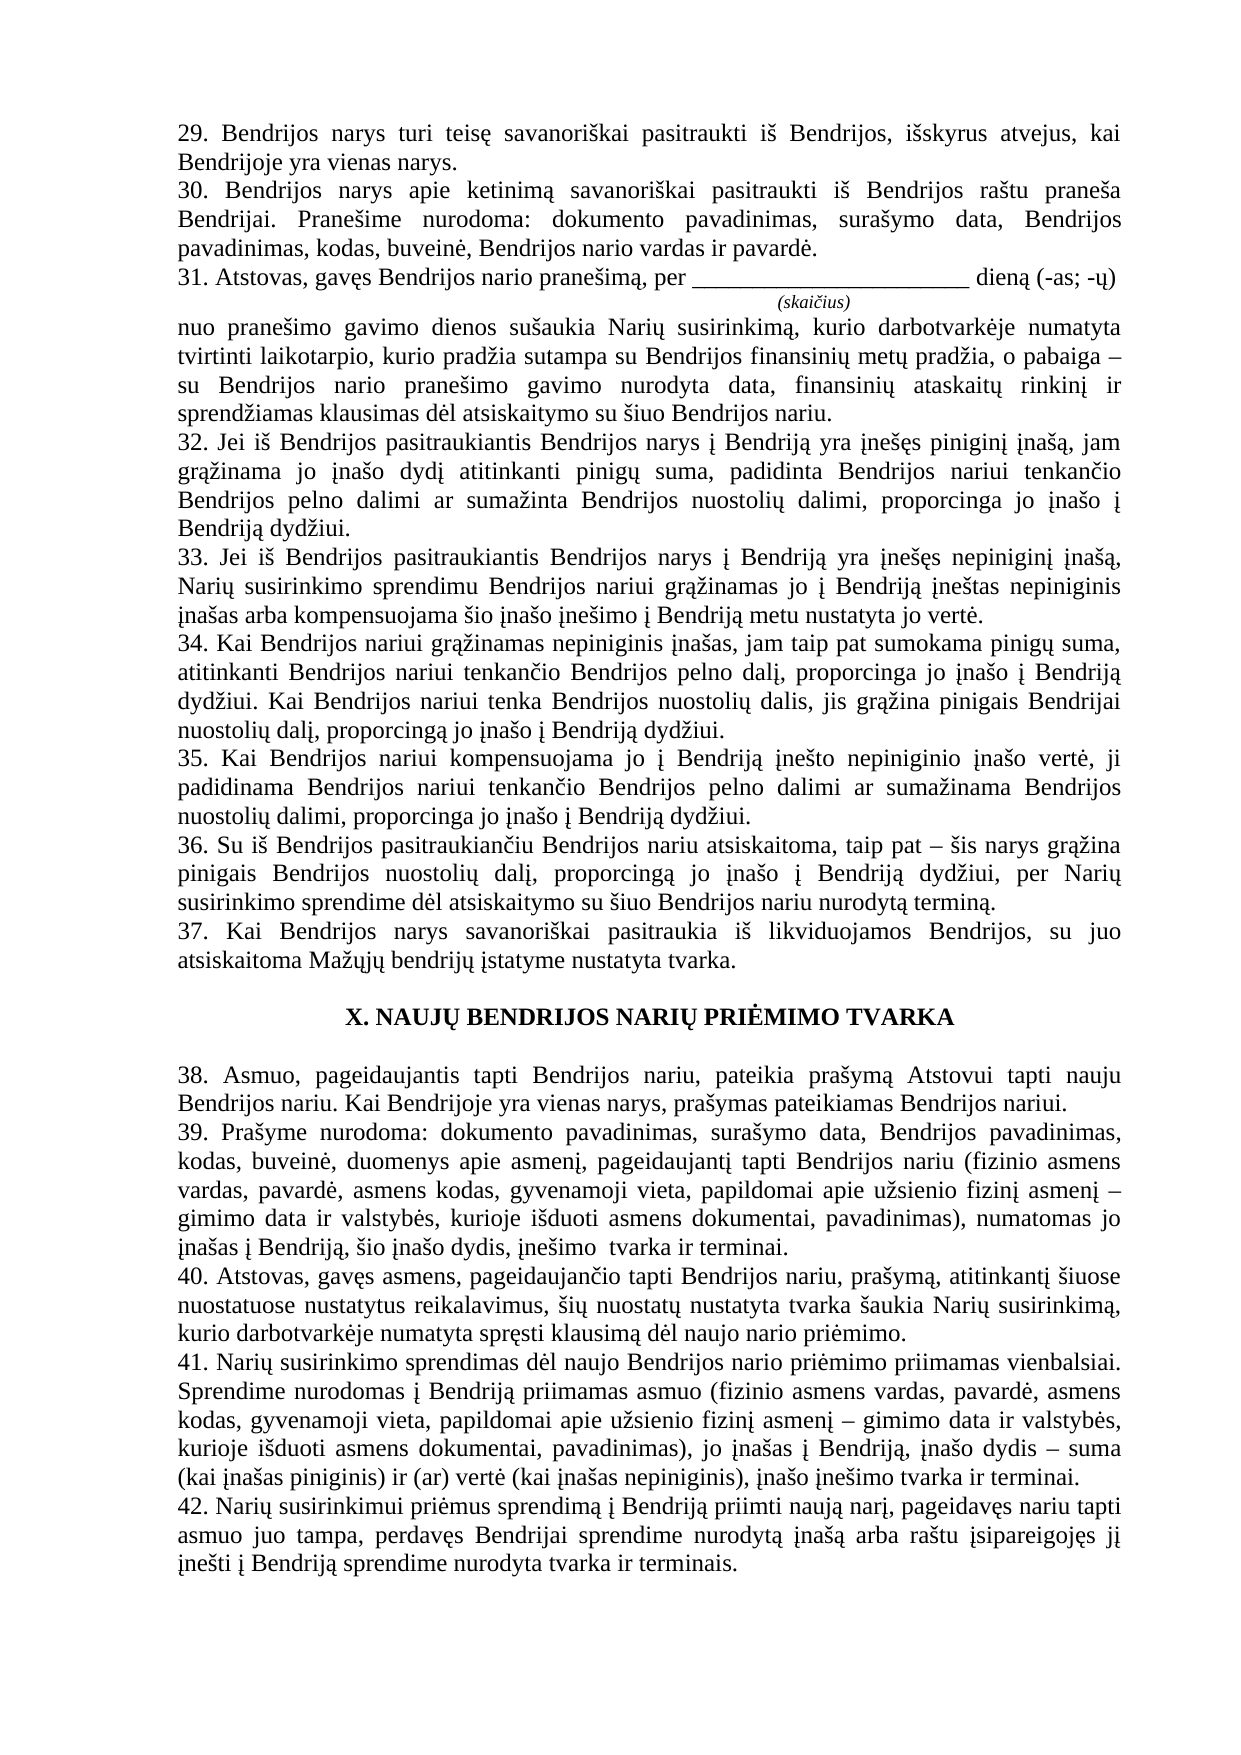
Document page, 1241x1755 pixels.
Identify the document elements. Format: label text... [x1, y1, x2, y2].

text 37. Kai Bendrijos narys savanoriškai pasitraukia iš likviduojamos Bendrijos, su juo atsiskaitoma Mažųjų bendrijų įstatyme nustatyta tvarka. [177, 916, 1122, 973]
text 41. Narių susirinkimo sprendimas dėl naujo Bendrijos nario priėmimo priimamas vienbalsiai. Sprendime nurodomas į Bendriją priimamas asmuo (fizinio asmens vardas, pavardė, asmens kodas, gyvenamoji vieta, papildomai apie užsienio fizinį asmenį – gimimo data ir valstybės, kurioje išduoti asmens dokumentai, pavadinimas), jo įnašas į Bendriją, įnašo dydis – suma (kai įnašas piniginis) ir (ar) vertė (kai įnašas nepiniginis), įnašo įnešimo tvarka ir terminai. [177, 1347, 1122, 1491]
text 38. Asmuo, pageidaujantis tapti Bendrijos nariu, pateikia prašymą Atstovui tapti nauju Bendrijos nariu. Kai Bendrijoje yra vienas narys, prašymas pateikiamas Bendrijos nariui. [177, 1060, 1122, 1117]
text 33. Jei iš Bendrijos pasitraukiantis Bendrijos narys į Bendriją yra įnešęs nepiniginį įnašą, Narių susirinkimo sprendimu Bendrijos nariui grąžinamas jo į Bendriją įneštas nepiniginis įnašas arba kompensuojama šio įnašo įnešimo į Bendriją metu nustatyta jo vertė. [177, 542, 1122, 628]
text 32. Jei iš Bendrijos pasitraukiantis Bendrijos narys į Bendriją yra įnešęs piniginį įnašą, jam grąžinama jo įnašo dydį atitinkanti pinigų suma, padidinta Bendrijos nariui tenkančio Bendrijos pelno dalimi ar sumažinta Bendrijos nuostolių dalimi, proporcinga jo įnašo į Bendriją dydžiui. [177, 427, 1122, 542]
text 40. Atstovas, gavęs asmens, pageidaujančio tapti Bendrijos nariu, prašymą, atitinkantį šiuose nuostatuose nustatytus reikalavimus, šių nuostatų nustatyta tvarka šaukia Narių susirinkimą, kurio darbotvarkėje numatyta spręsti klausimą dėl naujo nario priėmimo. [177, 1261, 1122, 1347]
text 29. Bendrijos narys turi teisę savanoriškai pasitraukti iš Bendrijos, išskyrus atvejus, kai Bendrijoje yra vienas narys. [177, 118, 1122, 176]
text (skaičius) [777, 291, 1122, 312]
text nuo pranešimo gavimo dienos sušaukia Narių susirinkimą, kurio darbotvarkėje numatyta tvirtinti laikotarpio, kurio pradžia sutampa su Bendrijos finansinių metų pradžia, o pabaiga – su Bendrijos nario pranešimo gavimo nurodyta data, finansinių ataskaitų rinkinį ir sprendžiamas klausimas dėl atsiskaitymo su šiuo Bendrijos nariu. [177, 312, 1122, 427]
text 42. Narių susirinkimui priėmus sprendimą į Bendriją priimti naują narį, pageidavęs nariu tapti asmuo juo tampa, perdavęs Bendrijai sprendime nurodytą įnašą arba raštu įsipareigojęs jį įnešti į Bendriją sprendime nurodyta tvarka ir terminais. [177, 1491, 1122, 1577]
text 31. Atstovas, gavęs Bendrijos nario pranešimą, per dieną (-as; -ų) [177, 262, 1122, 291]
text 39. Prašyme nurodoma: dokumento pavadinimas, surašymo data, Bendrijos pavadinimas, kodas, buveinė, duomenys apie asmenį, pageidaujantį tapti Bendrijos nariu (fizinio asmens vardas, pavardė, asmens kodas, gyvenamoji vieta, papildomai apie užsienio fizinį asmenį – gimimo data ir valstybės, kurioje išduoti asmens dokumentai, pavadinimas), numatomas jo įnašas į Bendriją, šio įnašo dydis, įnešimo tvarka ir terminai. [177, 1117, 1122, 1261]
text 30. Bendrijos narys apie ketinimą savanoriškai pasitraukti iš Bendrijos raštu praneša Bendrijai. Pranešime nurodoma: dokumento pavadinimas, surašymo data, Bendrijos pavadinimas, kodas, buveinė, Bendrijos nario vardas ir pavardė. [177, 176, 1122, 262]
text 35. Kai Bendrijos nariui kompensuojama jo į Bendriją įnešto nepiniginio įnašo vertė, ji padidinama Bendrijos nariui tenkančio Bendrijos pelno dalimi ar sumažinama Bendrijos nuostolių dalimi, proporcinga jo įnašo į Bendriją dydžiui. [177, 743, 1122, 830]
text X. NAUJŲ BENDRIJOS NARIŲ PRIĖMIMO TVARKA [177, 1002, 1122, 1031]
text 34. Kai Bendrijos nariui grąžinamas nepiniginis įnašas, jam taip pat sumokama pinigų suma, atitinkanti Bendrijos nariui tenkančio Bendrijos pelno dalį, proporcinga jo įnašo į Bendriją dydžiui. Kai Bendrijos nariui tenka Bendrijos nuostolių dalis, jis grąžina pinigais Bendrijai nuostolių dalį, proporcingą jo įnašo į Bendriją dydžiui. [177, 628, 1122, 743]
text 36. Su iš Bendrijos pasitraukiančiu Bendrijos nariu atsiskaitoma, taip pat – šis narys grąžina pinigais Bendrijos nuostolių dalį, proporcingą jo įnašo į Bendriją dydžiui, per Narių susirinkimo sprendime dėl atsiskaitymo su šiuo Bendrijos nariu nurodytą terminą. [177, 830, 1122, 916]
